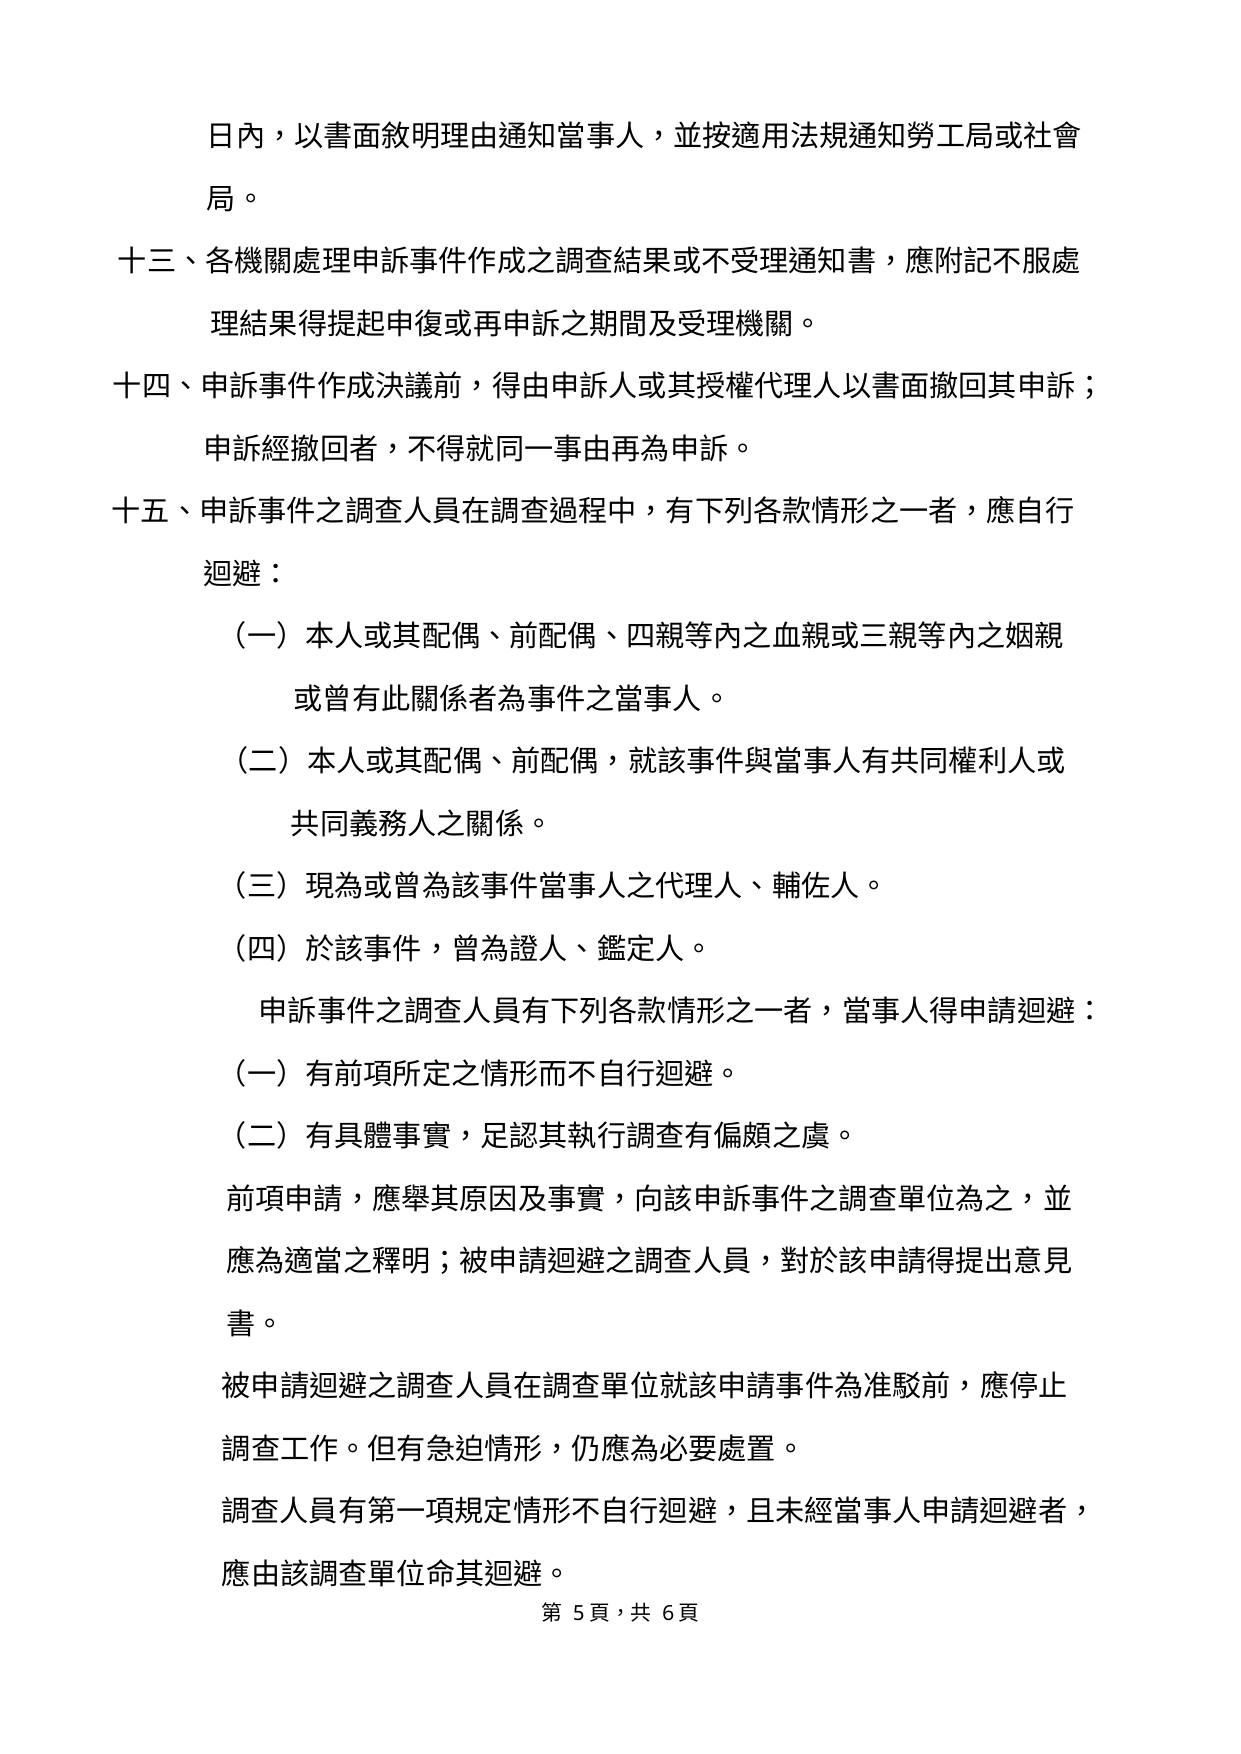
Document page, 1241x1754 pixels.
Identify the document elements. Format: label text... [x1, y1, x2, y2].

text （一）有前項所定之情形而不自行迴避。 [148, 1030, 1092, 1092]
text 調查人員有第一項規定情形不自行迴避，且未經當事人申請迴避者，應由該調查單位命其迴避。 [221, 1467, 1092, 1592]
text 十三、各機關處理申訴事件作成之調查結果或不受理通知書，應附記不服處理結果得提起申復或再申訴之期間及受理機關。 [118, 217, 1092, 342]
text 十五、申訴事件之調查人員在調查過程中，有下列各款情形之一者，應自行迴避： [111, 467, 1092, 592]
text 被申請迴避之調查人員在調查單位就該申請事件為准駁前，應停止調查工作。但有急迫情形，仍應為必要處置。 [221, 1342, 1092, 1467]
text 日內，以書面敘明理由通知當事人，並按適用法規通知勞工局或社會局。 [148, 92, 1092, 217]
text 十四、申訴事件作成決議前，得由申訴人或其授權代理人以書面撤回其申訴；申訴經撤回者，不得就同一事由再為申訴。 [113, 342, 1092, 467]
text （一）本人或其配偶、前配偶、四親等內之血親或三親等內之姻親或曾有此關係者為事件之當事人。 [148, 592, 1092, 717]
text 前項申請，應舉其原因及事實，向該申訴事件之調查單位為之，並應為適當之釋明；被申請迴避之調查人員，對於該申請得提出意見書。 [226, 1155, 1092, 1342]
text （四）於該事件，曾為證人、鑑定人。 [148, 905, 1092, 967]
text （二）本人或其配偶、前配偶，就該事件與當事人有共同權利人或共同義務人之關係。 [149, 717, 1092, 842]
text （二）有具體事實，足認其執行調查有偏頗之虞。 [148, 1092, 1092, 1155]
text （三）現為或曾為該事件當事人之代理人、輔佐人。 [148, 842, 1092, 905]
text 申訴事件之調查人員有下列各款情形之一者，當事人得申請迴避： [31, 967, 1092, 1030]
